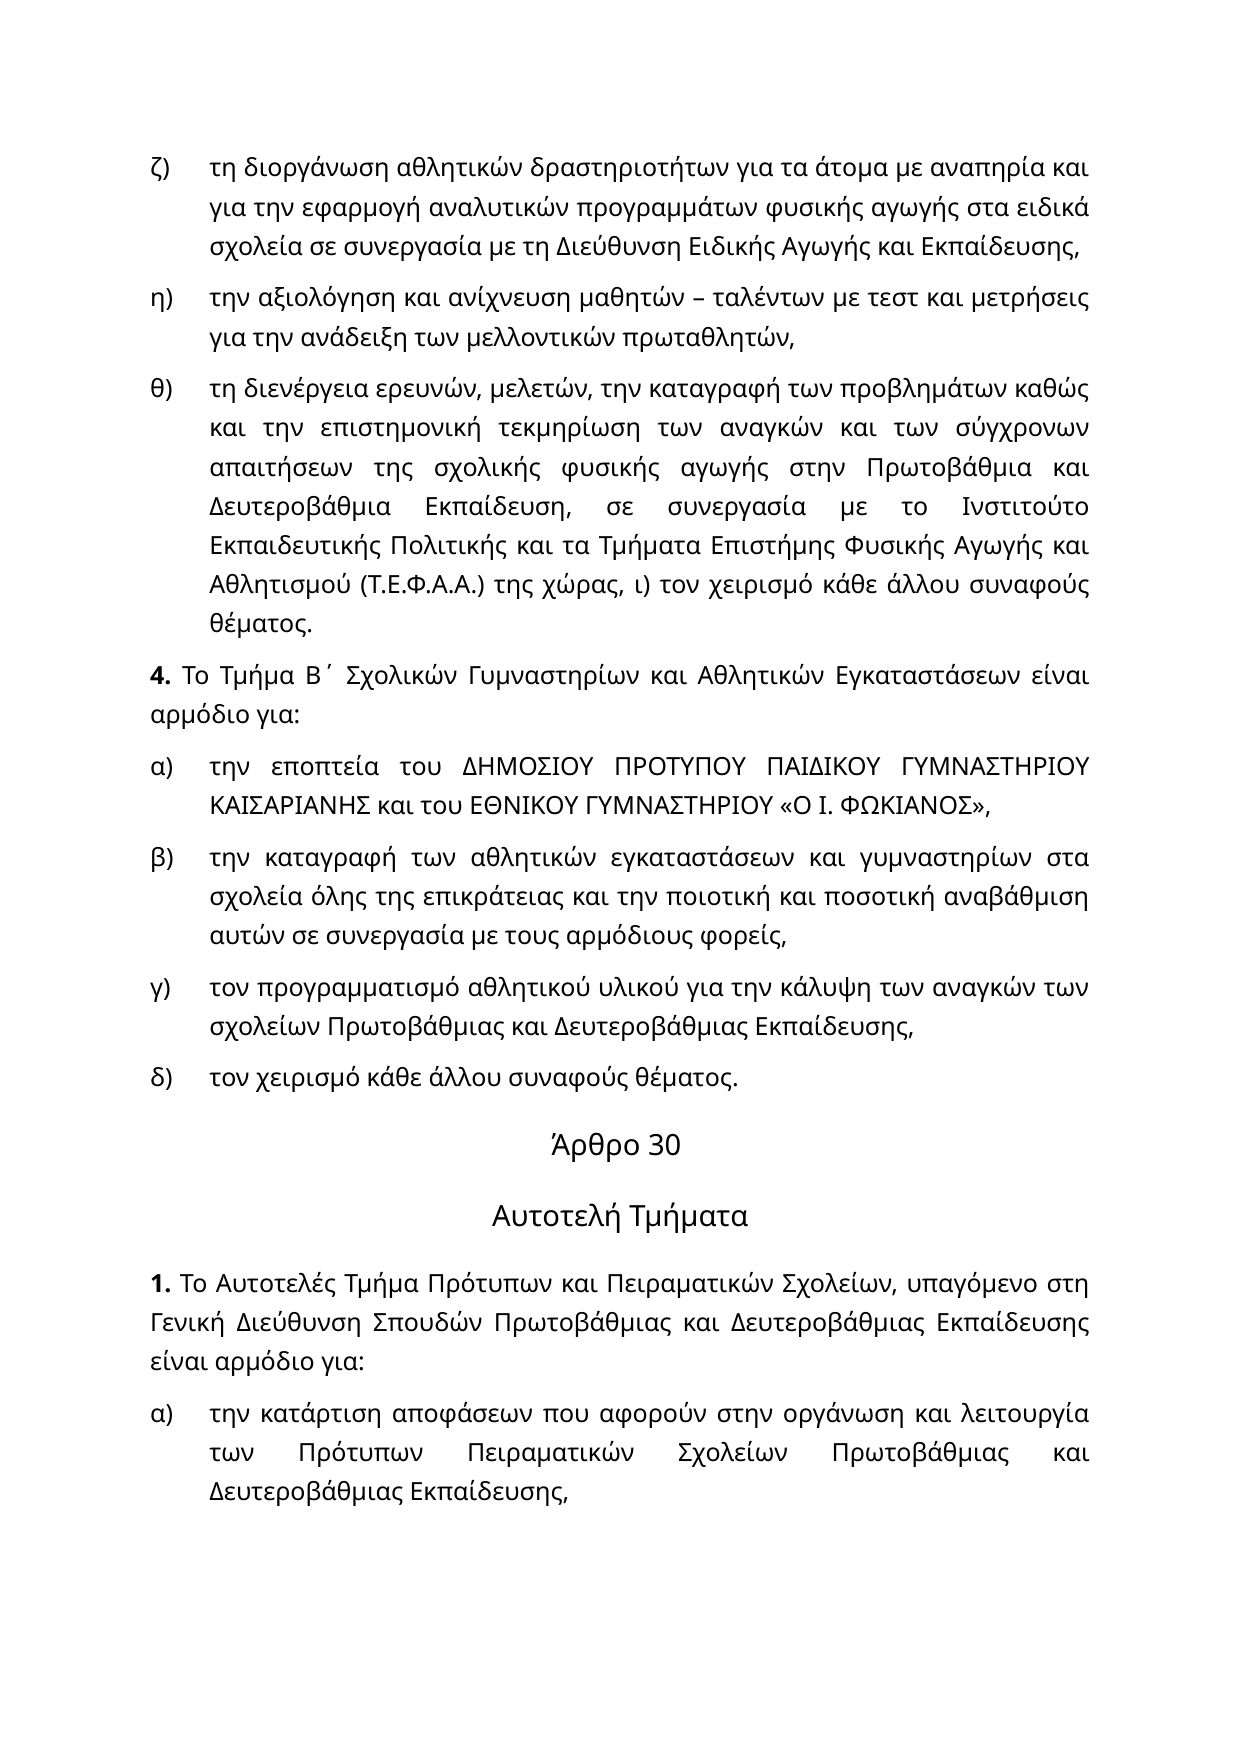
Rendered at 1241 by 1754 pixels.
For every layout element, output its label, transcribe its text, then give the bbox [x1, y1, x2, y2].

list γ) τον προγραμματισμό αθλητικού υλικού για την κάλυψη των αναγκών των σχολείων Πρωτοβάθμιας και Δευτεροβάθμιας Εκπαίδευσης, [150, 969, 1090, 1042]
text 1. Το Αυτοτελές Τμήμα Πρότυπων και Πειραματικών Σχολείων, υπαγόμενο στη Γενική Διεύθυνση Σπουδών Πρωτοβάθμιας και Δευτεροβάθμιας Εκπαίδευσης είναι αρμόδιο για: [150, 1265, 1090, 1378]
list δ) τον χειρισμό κάθε άλλου συναφούς θέματος. [150, 1060, 1090, 1094]
list α) την κατάρτιση αποφάσεων που αφορούν στην οργάνωση και λειτουργία των Πρότυπων Πειραματικών Σχολείων Πρωτοβάθμιας και Δευτεροβάθμιας Εκπαίδευσης, [150, 1395, 1090, 1508]
subtitle Άρθρο 30 [150, 1124, 1090, 1164]
list α) την εποπτεία του ΔΗΜΟΣΙΟΥ ΠΡΟΤΥΠΟΥ ΠΑΙΔΙΚΟΥ ΓΥΜΝΑΣΤΗΡΙΟΥ ΚΑΙΣΑΡΙΑΝΗΣ και του ΕΘΝΙΚΟΥ ΓΥΜΝΑΣΤΗΡΙΟΥ «Ο Ι. ΦΩΚΙΑΝΟΣ», [150, 748, 1090, 822]
list η) την αξιολόγηση και ανίχνευση μαθητών – ταλέντων με τεστ και μετρήσεις για την ανάδειξη των μελλοντικών πρωταθλητών, [150, 280, 1090, 353]
list ζ) τη διοργάνωση αθλητικών δραστηριοτήτων για τα άτομα με αναπηρία και για την εφαρμογή αναλυτικών προγραμμάτων φυσικής αγωγής στα ειδικά σχολεία σε συνεργασία με τη Διεύθυνση Ειδικής Αγωγής και Εκπαίδευσης, [150, 150, 1090, 262]
list θ) τη διενέργεια ερευνών, μελετών, την καταγραφή των προβλημάτων καθώς και την επιστημονική τεκμηρίωση των αναγκών και των σύγχρονων απαιτήσεων της σχολικής φυσικής αγωγής στην Πρωτοβάθμια και Δευτεροβάθμια Εκπαίδευση, σε συνεργασία με το Ινστιτούτο Εκπαιδευτικής Πολιτικής και τα Τμήματα Επιστήμης Φυσικής Αγωγής και Αθλητισμού (Τ.Ε.Φ.Α.Α.) της χώρας, ι) τον χειρισμό κάθε άλλου συναφούς θέματος. [150, 371, 1090, 640]
list β) την καταγραφή των αθλητικών εγκαταστάσεων και γυμναστηρίων στα σχολεία όλης της επικράτειας και την ποιοτική και ποσοτική αναβάθμιση αυτών σε συνεργασία με τους αρμόδιους φορείς, [150, 839, 1090, 952]
text 4. Το Τμήμα Β΄ Σχολικών Γυμναστηρίων και Αθλητικών Εγκαταστάσεων είναι αρμόδιο για: [150, 657, 1090, 731]
subtitle Αυτοτελή Τμήματα [150, 1195, 1090, 1234]
